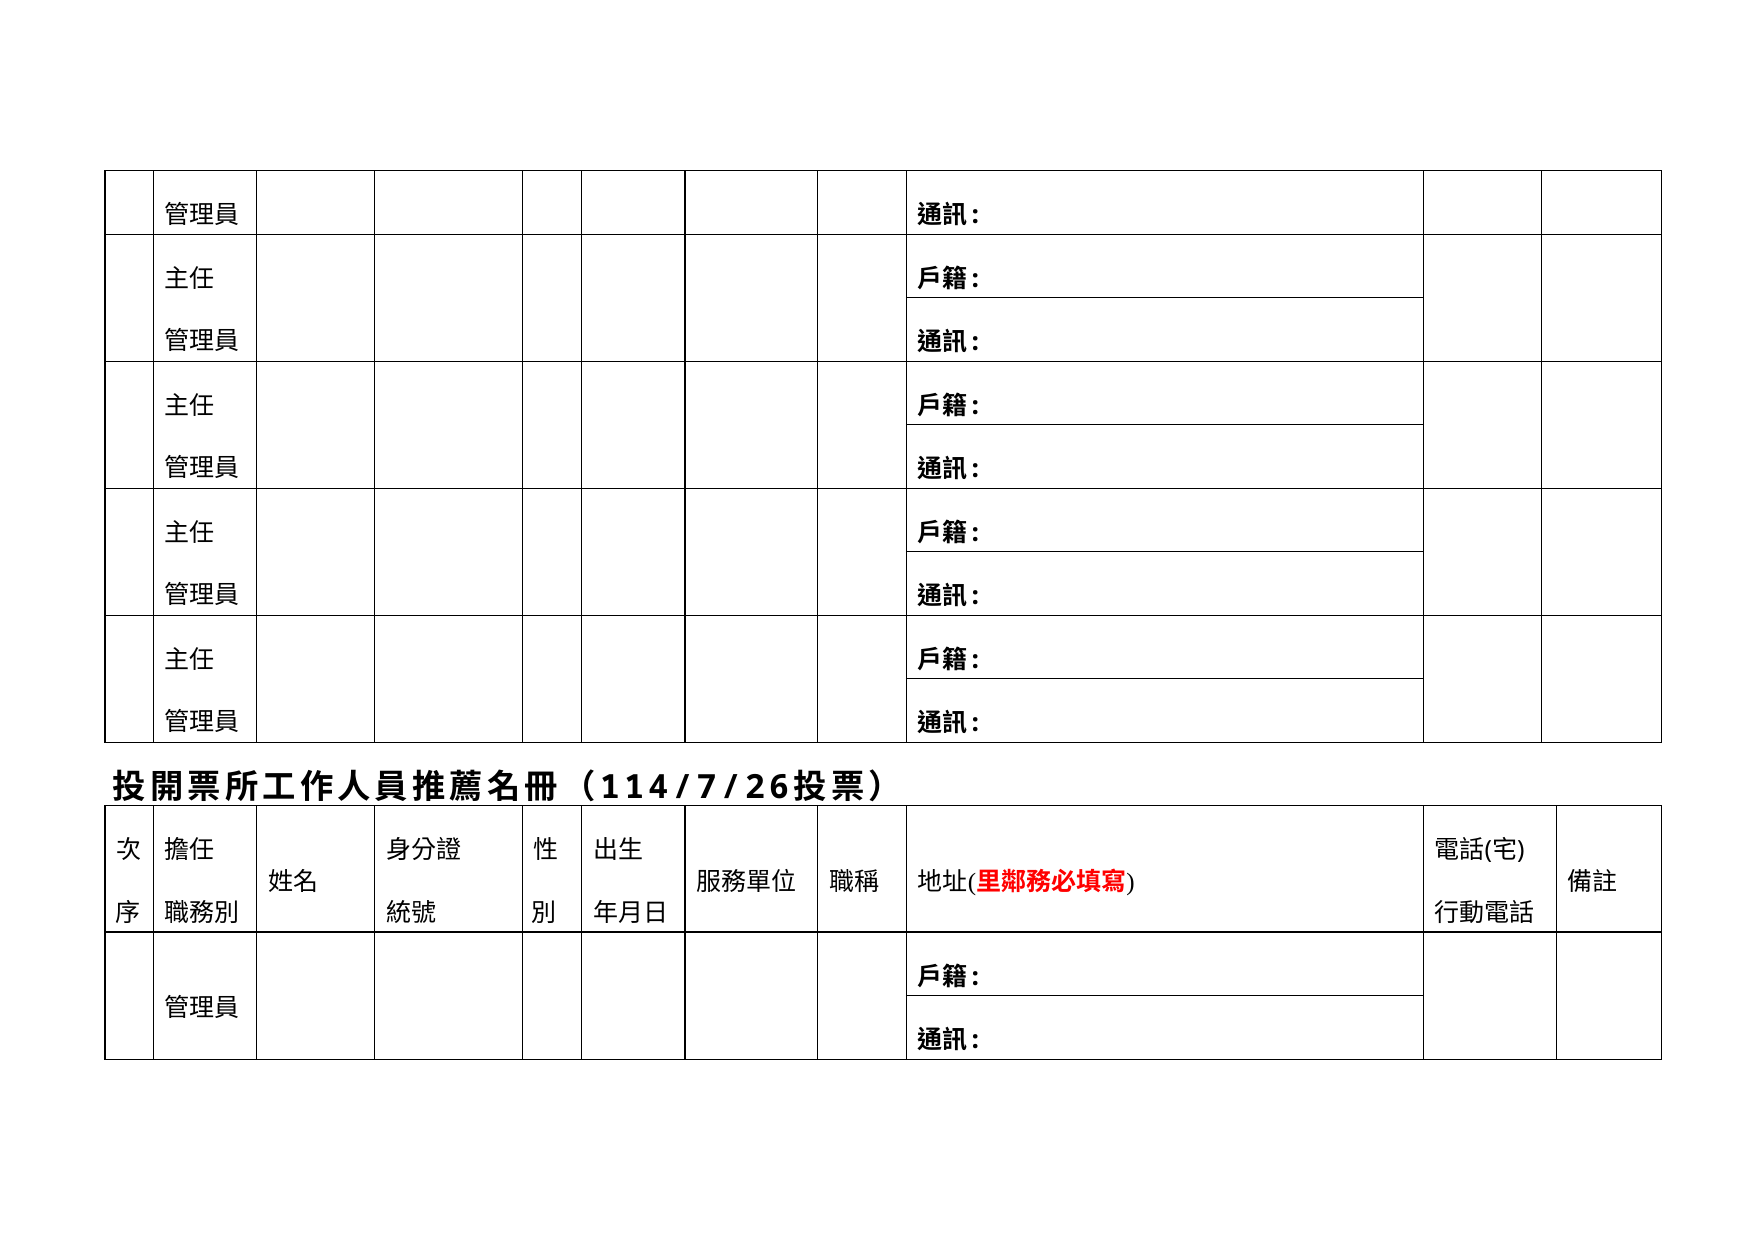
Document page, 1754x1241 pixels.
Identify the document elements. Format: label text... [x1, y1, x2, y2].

table_cell [686, 616, 817, 742]
table_cell [257, 362, 374, 488]
table_cell 管理員 [154, 171, 256, 233]
table_cell [582, 933, 684, 1058]
table_cell [686, 933, 817, 1058]
table_cell [375, 489, 522, 615]
table_cell [818, 171, 906, 233]
table_cell [523, 362, 581, 488]
table_header 備註 [1557, 806, 1661, 931]
table_cell [375, 933, 522, 1058]
table_cell [686, 235, 817, 361]
table_cell [523, 616, 581, 742]
table_cell [582, 616, 684, 742]
table_header 電話(宅) 行動電話 [1424, 806, 1556, 931]
table_cell [106, 616, 153, 742]
table_header 身分證 統號 [375, 806, 522, 931]
table_cell [1424, 616, 1541, 742]
table_cell [686, 362, 817, 488]
table_header 出生 年月日 [582, 806, 684, 931]
table_cell 管理員 [154, 933, 256, 1058]
table_cell [375, 171, 522, 233]
table_cell [523, 235, 581, 361]
table_cell 戶籍: [907, 235, 1423, 297]
table_cell [818, 616, 906, 742]
table_cell [106, 933, 153, 1058]
table_cell [106, 489, 153, 615]
table_cell 主任 管理員 [154, 362, 256, 488]
table_cell [686, 171, 817, 233]
table_cell 戶籍: [907, 616, 1423, 678]
table_cell [375, 235, 522, 361]
table_cell [582, 362, 684, 488]
table_header 性 別 [523, 806, 581, 931]
table_cell [582, 171, 684, 233]
table_cell [818, 489, 906, 615]
table_header 次序 [106, 806, 153, 931]
table_cell [375, 362, 522, 488]
table_cell 戶籍: [907, 489, 1423, 551]
table_cell [257, 616, 374, 742]
table_cell [257, 489, 374, 615]
table_cell [582, 235, 684, 361]
text 投開票所工作人員推薦名冊（114/7/26投票） [112, 743, 1604, 805]
table_cell 通訊: [907, 552, 1423, 615]
table_cell 通訊: [907, 298, 1423, 361]
table_cell [1424, 489, 1541, 615]
table_header 職稱 [818, 806, 906, 931]
table_cell [1424, 235, 1541, 361]
table_cell 主任 管理員 [154, 616, 256, 742]
table_cell [1424, 171, 1541, 233]
table_header 服務單位 [686, 806, 817, 931]
table_cell [523, 171, 581, 233]
table_cell [1542, 616, 1661, 742]
table_cell [818, 235, 906, 361]
table_cell [818, 362, 906, 488]
table_header 姓名 [257, 806, 374, 931]
table_cell [1424, 933, 1556, 1058]
table_cell [818, 933, 906, 1058]
table_cell 通訊: [907, 171, 1423, 233]
table_cell 通訊: [907, 425, 1423, 488]
table_cell 戶籍: [907, 933, 1423, 995]
table_cell 通訊: [907, 679, 1423, 742]
table_cell [257, 933, 374, 1058]
table_cell [686, 489, 817, 615]
table_cell [106, 171, 153, 233]
table_cell [257, 171, 374, 233]
table_cell 通訊: [907, 996, 1423, 1058]
table_cell [1557, 933, 1661, 1058]
table_header 地址(里鄰務必填寫) [907, 806, 1423, 931]
table_cell [523, 933, 581, 1058]
table_cell [106, 235, 153, 361]
table_header 擔任 職務別 [154, 806, 256, 931]
table_cell [1542, 235, 1661, 361]
table_cell [257, 235, 374, 361]
table_cell 主任 管理員 [154, 489, 256, 615]
table_cell [375, 616, 522, 742]
table_cell [1542, 171, 1661, 233]
table_cell [1542, 489, 1661, 615]
table_cell [106, 362, 153, 488]
table_cell [582, 489, 684, 615]
table_cell 主任 管理員 [154, 235, 256, 361]
table_cell [1542, 362, 1661, 488]
table_cell [1424, 362, 1541, 488]
table_cell 戶籍: [907, 362, 1423, 424]
table_cell [523, 489, 581, 615]
